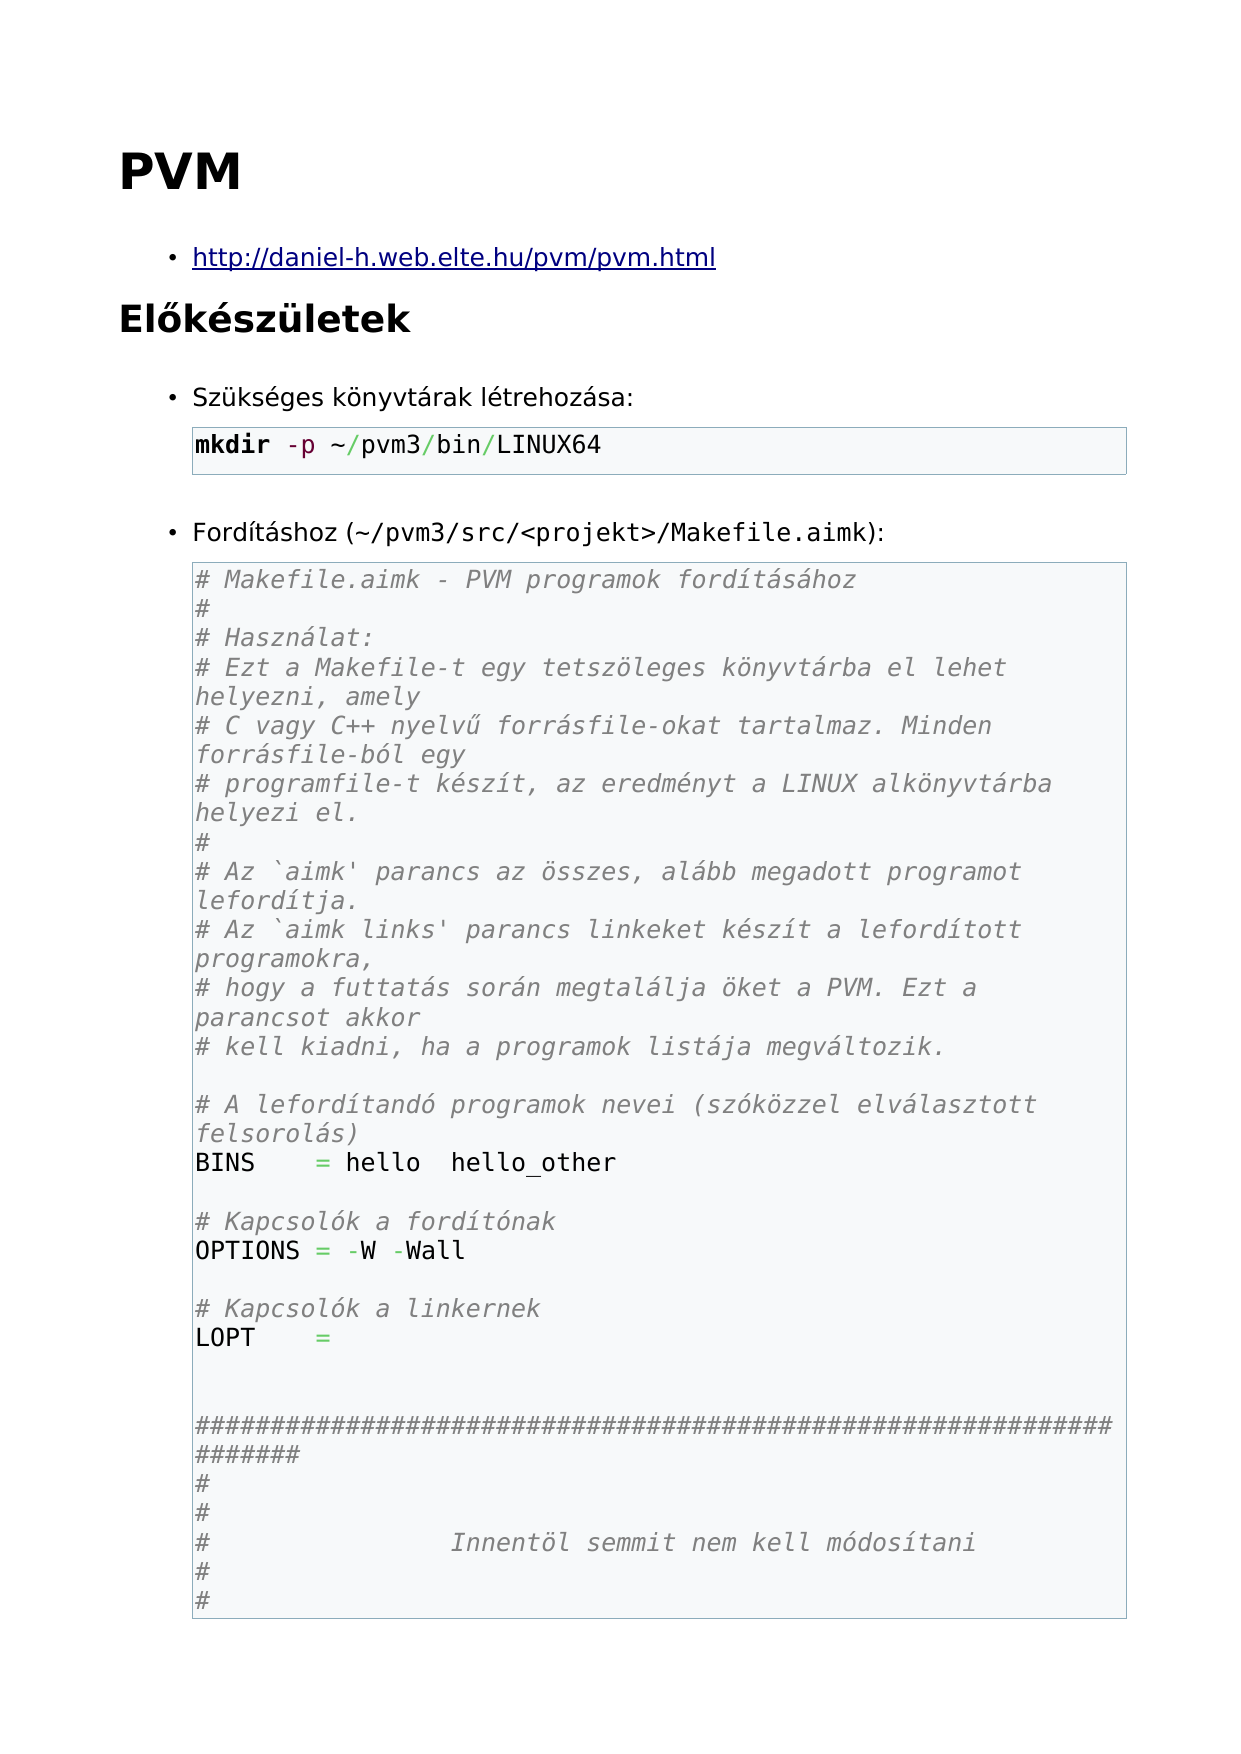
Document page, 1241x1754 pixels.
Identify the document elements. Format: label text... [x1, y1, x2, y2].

subtitle PVM [118, 143, 1122, 201]
table_header mkdir -p ~/pvm3/bin/LINUX64 [193, 428, 1126, 474]
table_header # Makefile.aimk - PVM programok fordításához # # Használat: # Ezt a Makefile-t egy tetszöleges könyvtárba el lehet helyezni, amely # C vagy C++ nyelvű forrásfile-okat tartalmaz. Minden forrásfile-ból egy # programfile-t készít, az eredményt a LINUX alkönyvtárba helyezi el. # # Az `aimk' parancs az összes, alább megadott programot lefordítja. # Az `aimk links' parancs linkeket készít a lefordított programokra, # hogy a futtatás során megtalálja öket a PVM. Ezt a parancsot akkor # kell kiadni, ha a programok listája megváltozik. # A lefordítandó programok nevei (szóközzel elválasztott felsorolás) BINS = hello hello_other # Kapcsolók a fordítónak OPTIONS = -W -Wall # Kapcsolók a linkernek LOPT = #################################################################### # # # Innentöl semmit nem kell módosítani # # [193, 563, 1126, 1618]
list Fordításhoz (~/pvm3/src/<projekt>/Makefile.aimk): [177, 518, 1122, 547]
subtitle Előkészületek [118, 297, 1122, 341]
list Szükséges könyvtárak létrehozása: [177, 383, 1122, 412]
list http://daniel-h.web.elte.hu/pvm/pvm.html [177, 243, 1122, 272]
